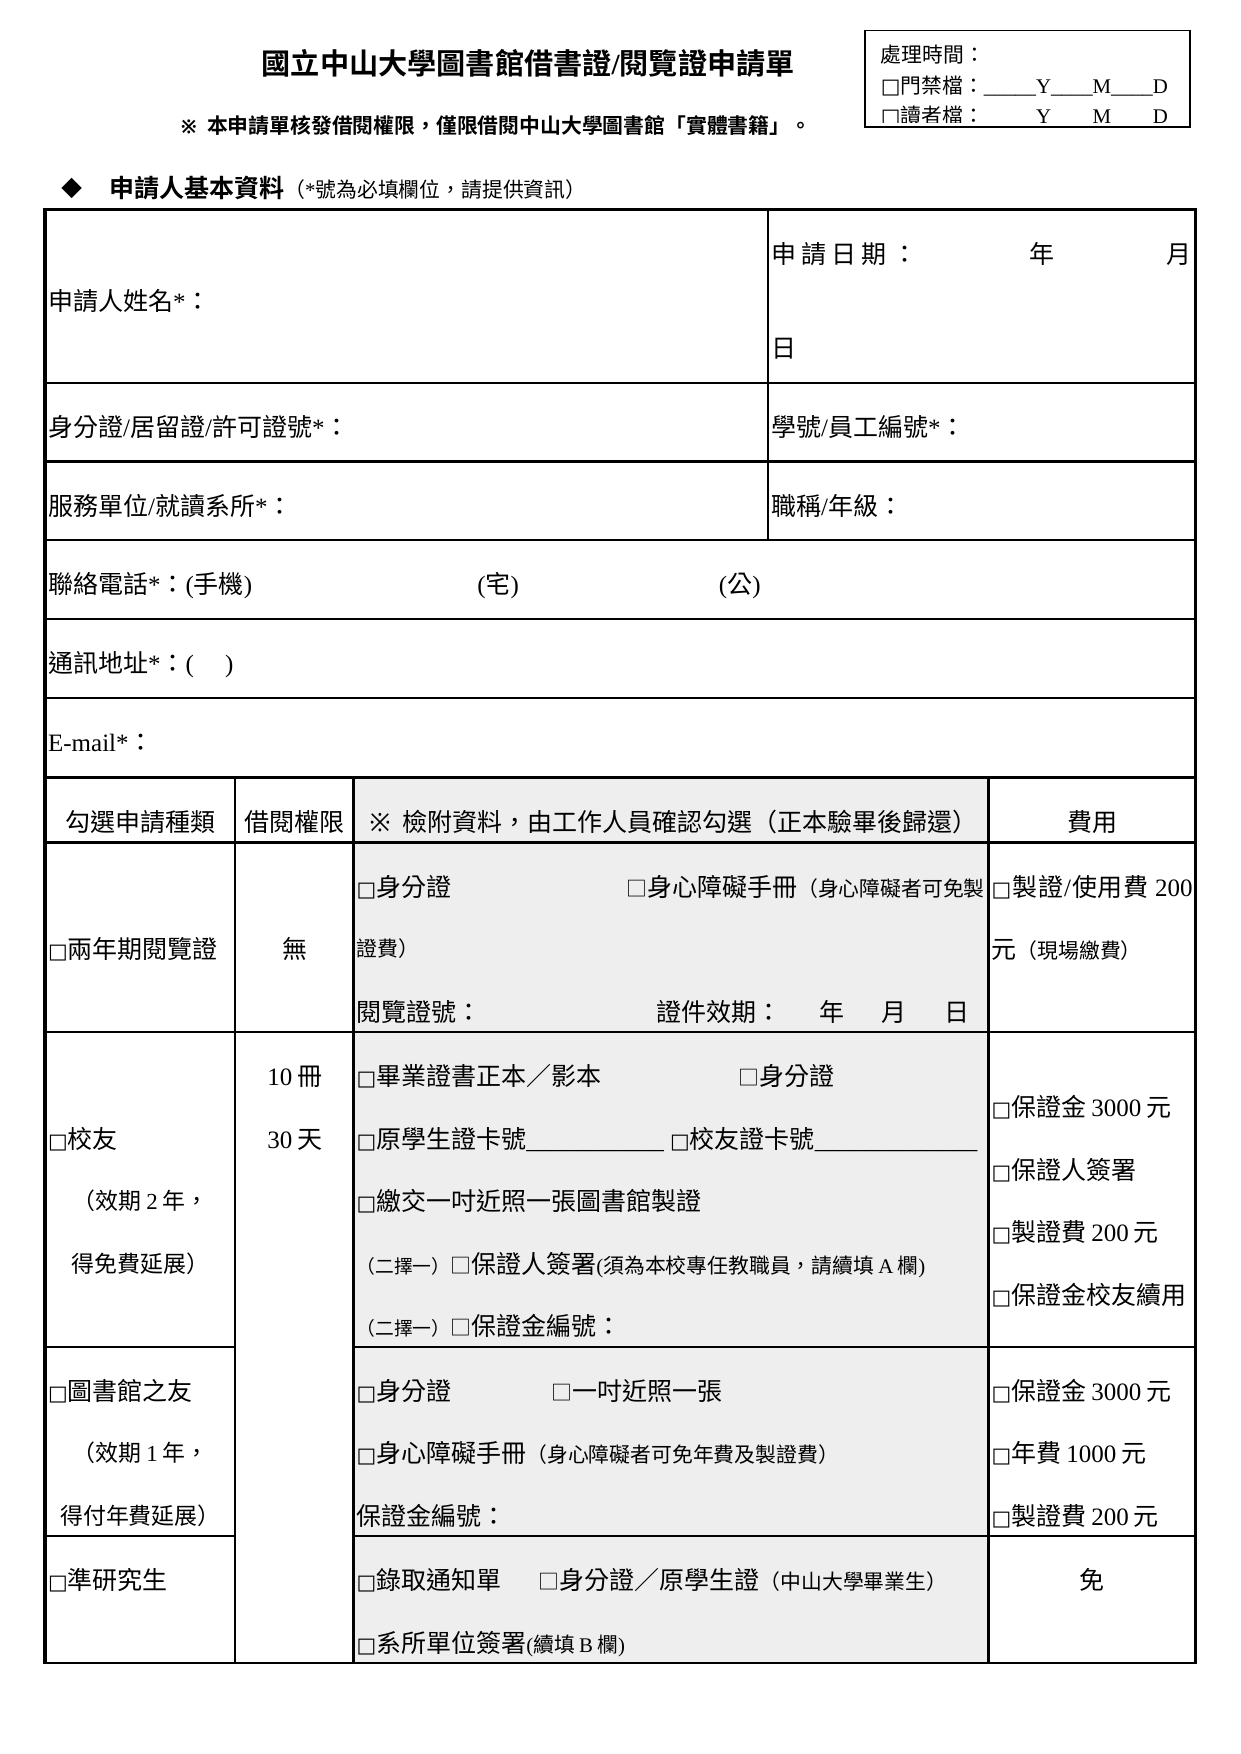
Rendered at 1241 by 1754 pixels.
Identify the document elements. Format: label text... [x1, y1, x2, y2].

table_header 申請日期： 年 月 日 [769, 211, 1194, 382]
table_cell 身分證/居留證/許可證號*： [47, 384, 767, 460]
table_cell 聯絡電話*：(手機) (宅) (公) [47, 541, 1194, 618]
table_cell 職稱/年級： [769, 463, 1194, 539]
text □讀者檔：_____Y____M____D [881, 99, 1174, 119]
table_cell □保證金3000元 □保證人簽署 □製證費200元 □保證金校友續用 [990, 1033, 1194, 1346]
text 國立中山大學圖書館借書證/閱覽證申請單 [59, 41, 864, 83]
table_header 申請人姓名*： [47, 211, 767, 382]
table_cell 免 [990, 1537, 1194, 1662]
table_cell □錄取通知單 □身分證／原學生證（中山大學畢業生） □系所單位簽署(續填B欄) [355, 1537, 987, 1662]
table_cell □畢業證書正本／影本 □身分證 □原學生證卡號___________ □校友證卡號_____________ □繳交一吋近照一張圖書館製證 （二擇一）□保證人簽署(須為本校專任教職員，請續填A欄) （二擇一）□保證金編號： [355, 1033, 987, 1346]
list 申請人基本資料（*號為必填欄位，請提供資訊） [59, 145, 1181, 208]
table_cell □保證金3000元 □年費1000元 □製證費200元 [990, 1348, 1194, 1535]
table_cell 檢附資料，由工作人員確認勾選（正本驗畢後歸還） [355, 779, 987, 841]
text 處理時間： □門禁檔：_____Y____M____D [881, 39, 1174, 99]
table_cell □身分證 □身心障礙手冊（身心障礙者可免製證費） 閱覽證號： 證件效期： 年 月 日 [355, 844, 987, 1031]
table_cell 10冊 30天 [236, 1033, 352, 1662]
table_cell □兩年期閱覽證 [47, 844, 234, 1031]
list 本申請單核發借閱權限，僅限借閱中山大學圖書館「實體書籍」。 [177, 83, 1181, 145]
table_cell □圖書館之友 （效期1年， 得付年費延展） [47, 1348, 234, 1535]
table_cell 通訊地址*：( ) [47, 620, 1194, 697]
table_cell 勾選申請種類 [47, 779, 234, 841]
table_cell □準研究生 [47, 1537, 234, 1662]
table_cell 服務單位/就讀系所*： [47, 463, 767, 539]
table_cell 借閱權限 [236, 779, 352, 841]
table_cell □製證/使用費200元（現場繳費） [990, 844, 1194, 1031]
table_cell 學號/員工編號*： [769, 384, 1194, 460]
table_cell □校友 （效期2年， 得免費延展） [47, 1033, 234, 1346]
text [866, 31, 1189, 126]
table_cell 無 [236, 844, 352, 1031]
table_cell □身分證 □一吋近照一張 □身心障礙手冊（身心障礙者可免年費及製證費） 保證金編號： [355, 1348, 987, 1535]
table_cell E-mail*： [47, 699, 1194, 776]
table_cell 費用 [990, 779, 1194, 841]
